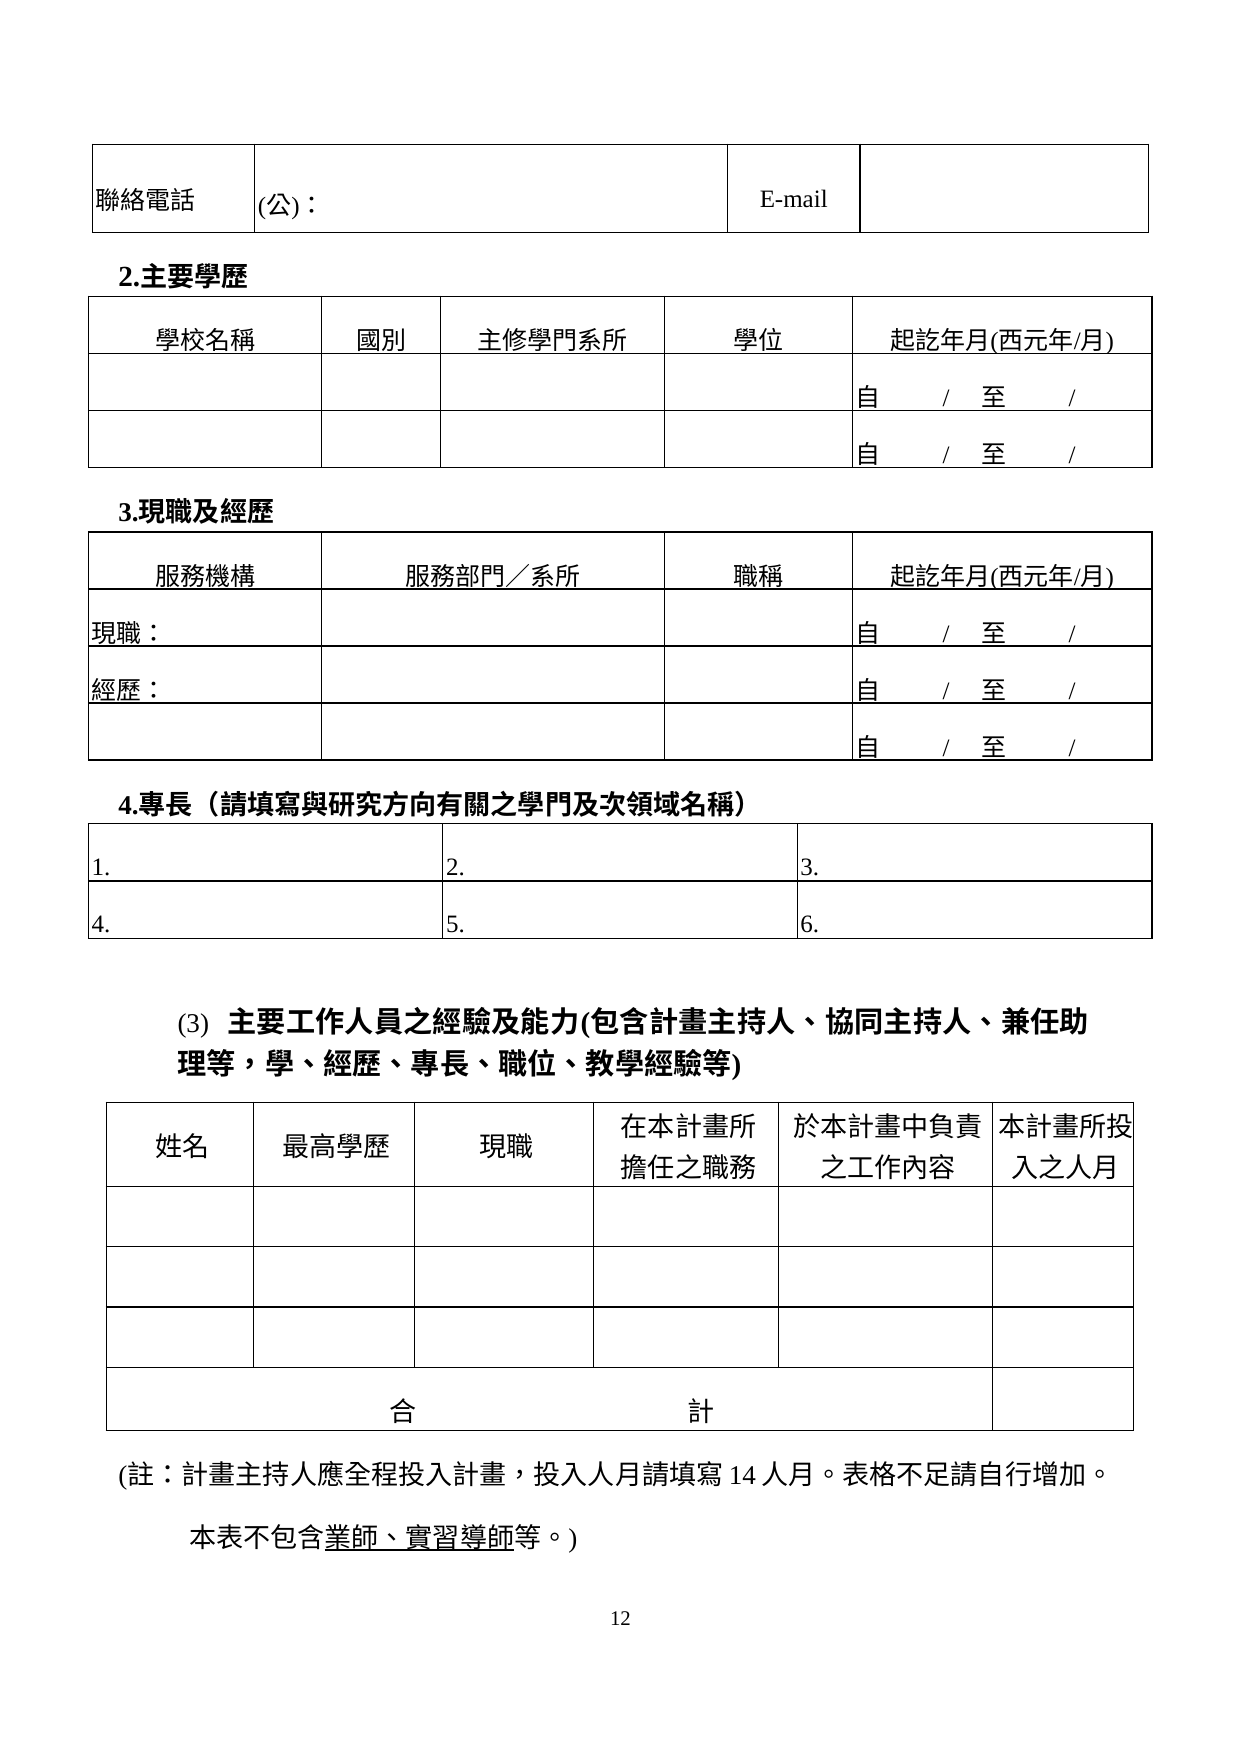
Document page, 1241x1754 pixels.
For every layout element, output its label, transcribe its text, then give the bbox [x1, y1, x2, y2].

table_cell [594, 1187, 778, 1246]
table_cell 自 / 至 / [853, 647, 1151, 702]
table_cell 自 / 至 / [853, 411, 1151, 467]
text 3.現職及經歷 [118, 468, 1122, 531]
table_cell [665, 647, 852, 702]
table_cell [779, 1187, 992, 1246]
table_cell 5. [443, 882, 797, 937]
list 主要工作人員之經驗及能力(包含計畫主持人、協同主持人、兼任助理等，學、經歷、專長、職位、教學經驗等) [177, 999, 1090, 1083]
table_header 在本計畫所 擔任之職務 [594, 1103, 778, 1186]
table_cell [322, 354, 440, 410]
table_cell [993, 1247, 1133, 1306]
table_header 起訖年月(西元年/月) [853, 533, 1151, 588]
table_cell [89, 704, 321, 759]
table_header 1. [89, 824, 442, 880]
table_cell [665, 411, 852, 467]
table_cell [594, 1247, 778, 1306]
table_header 起訖年月(西元年/月) [853, 297, 1151, 353]
table_cell [779, 1308, 992, 1367]
table_header 2. [443, 824, 797, 880]
table_cell [993, 1368, 1133, 1430]
text 4.專長（請填寫與研究方向有關之學門及次領域名稱） [118, 761, 1122, 823]
table_cell [415, 1247, 593, 1306]
table_cell 自 / 至 / [853, 704, 1151, 759]
table_header 於本計畫中負責之工作內容 [779, 1103, 992, 1186]
table_cell [665, 354, 852, 410]
table_cell [415, 1187, 593, 1246]
table_cell 現職： [89, 590, 321, 645]
table_cell [322, 411, 440, 467]
table_cell [415, 1308, 593, 1367]
table_cell [441, 411, 664, 467]
table_cell [89, 411, 321, 467]
table_header 3. [798, 824, 1151, 880]
table_header 職稱 [665, 533, 852, 588]
table_cell [861, 145, 1148, 232]
table_cell 聯絡電話 [93, 145, 254, 232]
table_cell [779, 1247, 992, 1306]
table_header 學位 [665, 297, 852, 353]
table_cell [665, 590, 852, 645]
table_cell [665, 704, 852, 759]
table_cell [254, 1247, 414, 1306]
table_cell [322, 704, 664, 759]
table_header 主修學門系所 [441, 297, 664, 353]
table_header 姓名 [107, 1103, 253, 1186]
table_cell [107, 1247, 253, 1306]
table_cell E-mail [728, 145, 859, 232]
table_header 服務機構 [89, 533, 321, 588]
table_cell [254, 1308, 414, 1367]
table_cell 4. [89, 882, 442, 937]
table_cell [322, 590, 664, 645]
table_cell 合 計 [107, 1368, 992, 1430]
table_cell [254, 1187, 414, 1246]
table_cell [322, 647, 664, 702]
table_cell 自 / 至 / [853, 590, 1151, 645]
table_cell [441, 354, 664, 410]
table_cell [89, 354, 321, 410]
table_header 學校名稱 [89, 297, 321, 353]
table_header 服務部門／系所 [322, 533, 664, 588]
table_header 國別 [322, 297, 440, 353]
text 2.主要學歷 [118, 233, 1122, 296]
table_header 本計畫所投入之人月 [993, 1103, 1133, 1186]
table_cell 經歷： [89, 647, 321, 702]
table_cell [107, 1308, 253, 1367]
table_cell 自 / 至 / [853, 354, 1151, 410]
table_cell [993, 1308, 1133, 1367]
table_cell (公)： (宅 /手機)： [255, 145, 727, 232]
text (註：計畫主持人應全程投入計畫，投入人月請填寫14人月。表格不足請自行增加。本表不包含業師、實習導師等。) [118, 1431, 1122, 1556]
table_header 現職 [415, 1103, 593, 1186]
table_cell 6. [798, 882, 1151, 937]
table_cell [594, 1308, 778, 1367]
table_cell [107, 1187, 253, 1246]
table_header 最高學歷 [254, 1103, 414, 1186]
table_cell [993, 1187, 1133, 1246]
